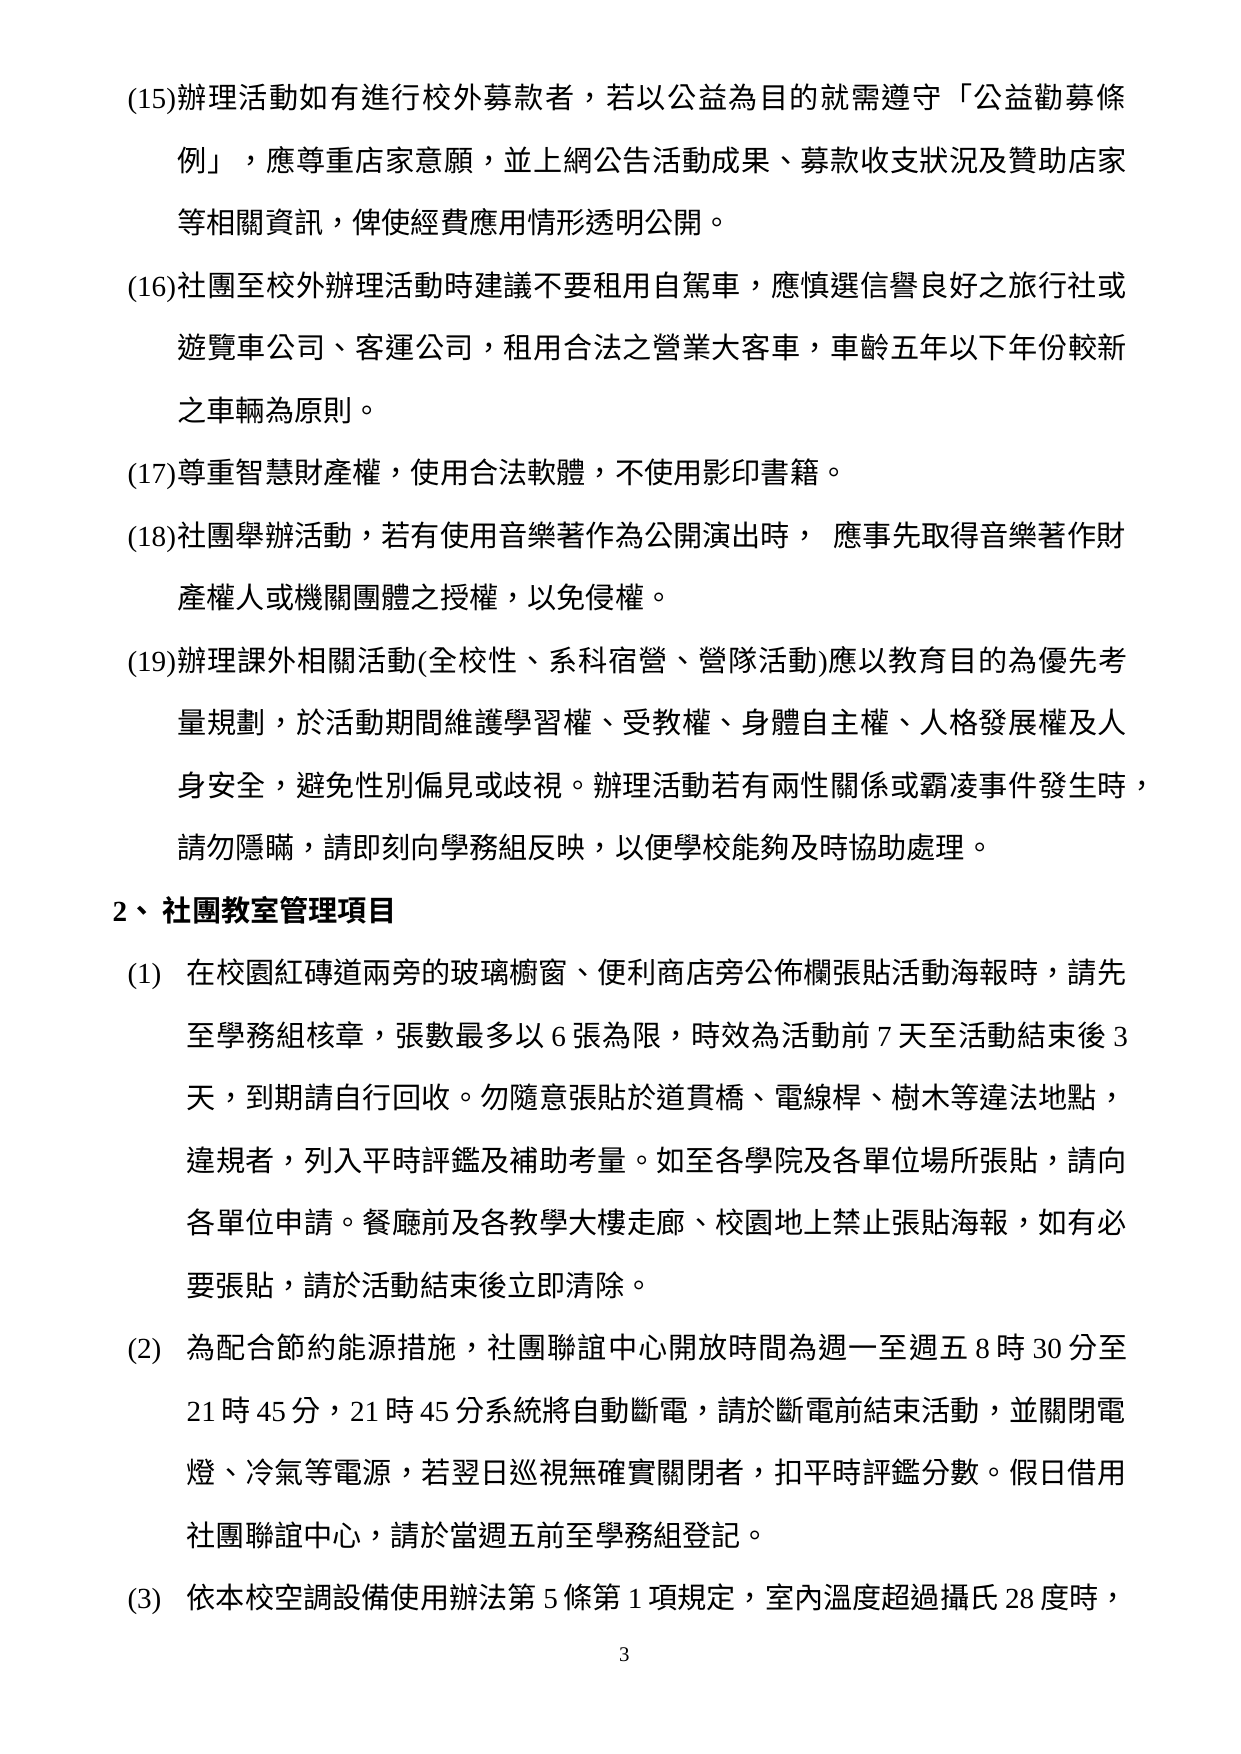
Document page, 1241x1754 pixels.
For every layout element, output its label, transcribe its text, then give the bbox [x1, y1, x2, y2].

list 尊重智慧財產權，使用合法軟體，不使用影印書籍。 [127, 429, 1128, 492]
list 為配合節約能源措施，社團聯誼中心開放時間為週一至週五8時30分至21時45分，21時45分系統將自動斷電，請於斷電前結束活動，並關閉電燈、冷氣等電源，若翌日巡視無確實關閉者，扣平時評鑑分數。假日借用社團聯誼中心，請於當週五前至學務組登記。 [127, 1304, 1128, 1554]
list 社團舉辦活動，若有使用音樂著作為公開演出時， 應事先取得音樂著作財產權人或機關團體之授權，以免侵權。 [127, 492, 1128, 617]
list 社團至校外辦理活動時建議不要租用自駕車，應慎選信譽良好之旅行社或遊覽車公司、客運公司，租用合法之營業大客車，車齡五年以下年份較新之車輛為原則。 [127, 242, 1128, 429]
list 辦理課外相關活動(全校性、系科宿營、營隊活動)應以教育目的為優先考量規劃，於活動期間維護學習權、受教權、身體自主權、人格發展權及人身安全，避免性別偏見或歧視。辦理活動若有兩性關係或霸凌事件發生時，請勿隱瞞，請即刻向學務組反映，以便學校能夠及時協助處理。 [127, 617, 1128, 867]
list 依本校空調設備使用辦法第5條第1項規定，室內溫度超過攝氏28度時， [127, 1554, 1128, 1617]
list 在校園紅磚道兩旁的玻璃櫥窗、便利商店旁公佈欄張貼活動海報時，請先至學務組核章，張數最多以6張為限，時效為活動前7天至活動結束後3天，到期請自行回收。勿隨意張貼於道貫橋、電線桿、樹木等違法地點，違規者，列入平時評鑑及補助考量。如至各學院及各單位場所張貼，請向各單位申請。餐廰前及各教學大樓走廊、校園地上禁止張貼海報，如有必要張貼，請於活動結束後立即清除。 [127, 929, 1128, 1304]
list 社團教室管理項目 [112, 867, 1128, 929]
list 辦理活動如有進行校外募款者，若以公益為目的就需遵守「公益勸募條例」，應尊重店家意願，並上網公告活動成果、募款收支狀況及贊助店家等相關資訊，俾使經費應用情形透明公開。 [127, 54, 1128, 242]
